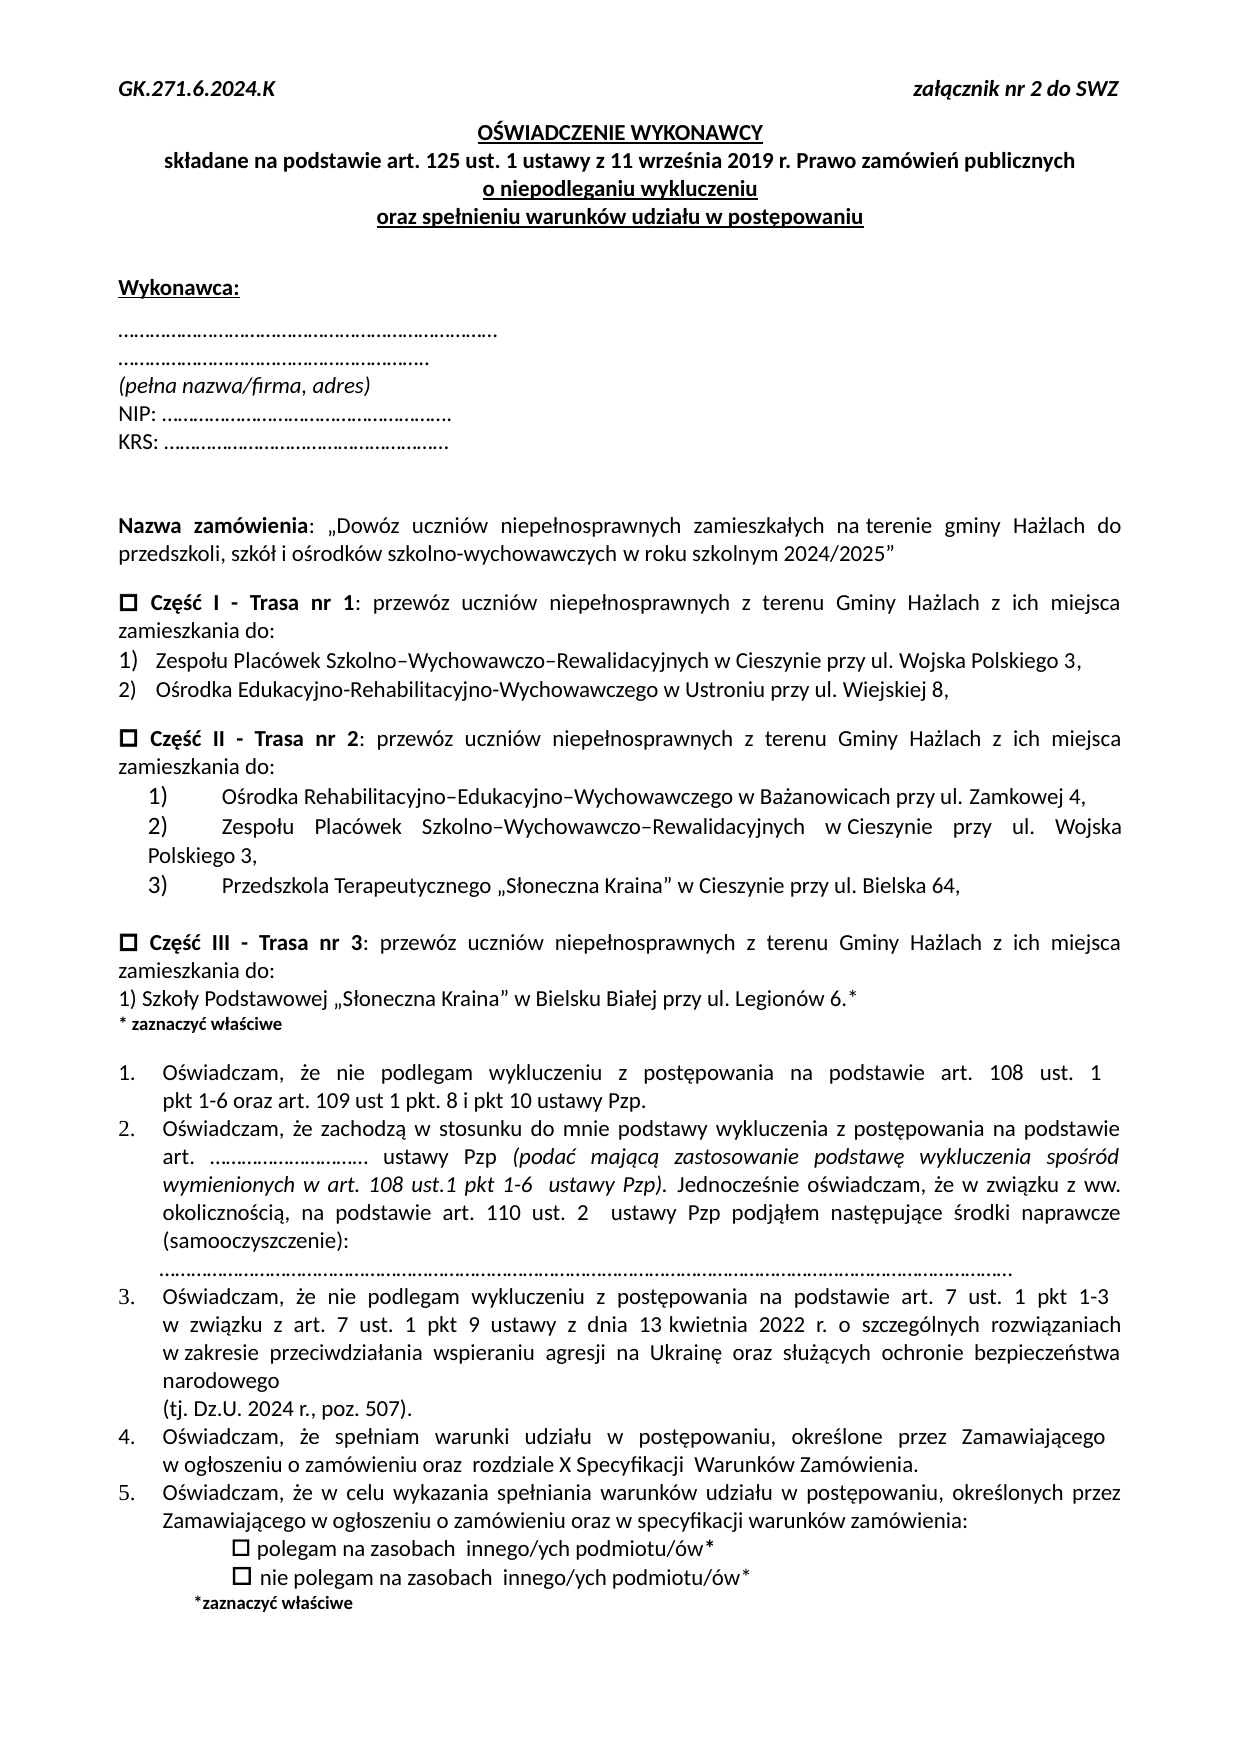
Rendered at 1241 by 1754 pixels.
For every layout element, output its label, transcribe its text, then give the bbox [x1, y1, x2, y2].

list Ośrodka Rehabilitacyjno–Edukacyjno–Wychowawczego w Bażanowicach przy ul. Zamkowej 4, [148, 780, 1122, 810]
text  nie polegam na zasobach innego/ych podmiotu/ów* [231, 1562, 1122, 1592]
text o niepodleganiu wykluczeniu [118, 174, 1122, 202]
list Oświadczam, że nie podlegam wykluczeniu z postępowania na podstawie art. 108 ust. 1 pkt 1-6 oraz art. 109 ust 1 pkt. 8 i pkt 10 ustawy Pzp. [118, 1058, 1119, 1114]
text  Część II - Trasa nr 2: przewóz uczniów niepełnosprawnych z terenu Gminy Hażlach z ich miejsca zamieszkania do: [118, 724, 1122, 780]
list Oświadczam, że zachodzą w stosunku do mnie podstawy wykluczenia z postępowania na podstawie art. ………………………… ustawy Pzp (podać mającą zastosowanie podstawę wykluczenia spośród wymienionych w art. 108 ust.1 pkt 1-6 ustawy Pzp). Jednocześnie oświadczam, że w związku z ww. okolicznością, na podstawie art. 110 ust. 2 ustawy Pzp podjąłem następujące środki naprawcze (samooczyszczenie): [118, 1114, 1122, 1254]
text Wykonawca: [118, 273, 1122, 301]
text ……………………………………………………………………………………………………………………………………………… [118, 1254, 1122, 1282]
text składane na podstawie art. 125 ust. 1 ustawy z 11 września 2019 r. Prawo zamówień publicznych [118, 146, 1122, 174]
text  polegam na zasobach innego/ych podmiotu/ów* [231, 1534, 1122, 1562]
text Nazwa zamówienia: „Dowóz uczniów niepełnosprawnych zamieszkałych na terenie gminy Hażlach do przedszkoli, szkół i ośrodków szkolno-wychowawczych w roku szkolnym 2024/2025” [118, 512, 1122, 568]
text *zaznaczyć właściwe [119, 1592, 1122, 1614]
text  Część I - Trasa nr 1: przewóz uczniów niepełnosprawnych z terenu Gminy Hażlach z ich miejsca zamieszkania do: [118, 588, 1122, 644]
text oraz spełnieniu warunków udziału w postępowaniu [118, 202, 1122, 230]
list Oświadczam, że w celu wykazania spełniania warunków udziału w postępowaniu, określonych przez Zamawiającego w ogłoszeniu o zamówieniu oraz w specyfikacji warunków zamówienia: [118, 1478, 1122, 1534]
text * zaznaczyć właściwe [118, 1012, 1122, 1035]
list Przedszkola Terapeutycznego „Słoneczna Kraina” w Cieszynie przy ul. Bielska 64, [148, 869, 1122, 899]
text  Część III - Trasa nr 3: przewóz uczniów niepełnosprawnych z terenu Gminy Hażlach z ich miejsca zamieszkania do: [118, 928, 1122, 984]
text KRS: ……………………………………………… [118, 427, 1122, 456]
text OŚWIADCZENIE WYKONAWCY [118, 118, 1122, 146]
list Oświadczam, że nie podlegam wykluczeniu z postępowania na podstawie art. 7 ust. 1 pkt 1-3 w związku z art. 7 ust. 1 pkt 9 ustawy z dnia 13 kwietnia 2022 r. o szczególnych rozwiązaniach w zakresie przeciwdziałania wspieraniu agresji na Ukrainę oraz służących ochronie bezpieczeństwa narodowego (tj. Dz.U. 2024 r., poz. 507). [118, 1282, 1122, 1422]
list Oświadczam, że spełniam warunki udziału w postępowaniu, określone przez Zamawiającego w ogłoszeniu o zamówieniu oraz rozdziale X Specyfikacji Warunków Zamówienia. [118, 1422, 1122, 1478]
list Zespołu Placówek Szkolno–Wychowawczo–Rewalidacyjnych w Cieszynie przy ul. Wojska Polskiego 3, [118, 644, 1122, 675]
text NIP: ………………………………………………. [118, 399, 1122, 427]
list Zespołu Placówek Szkolno–Wychowawczo–Rewalidacyjnych w Cieszynie przy ul. Wojska Polskiego 3, [148, 810, 1122, 869]
list Ośrodka Edukacyjno-Rehabilitacyjno-Wychowawczego w Ustroniu przy ul. Wiejskiej 8, [118, 675, 1122, 703]
text ………………………………………………………………………………………………………………….. [118, 315, 502, 371]
text 1) Szkoły Podstawowej „Słoneczna Kraina” w Bielsku Białej przy ul. Legionów 6.* [118, 984, 1122, 1012]
text (pełna nazwa/firma, adres) [118, 371, 502, 399]
